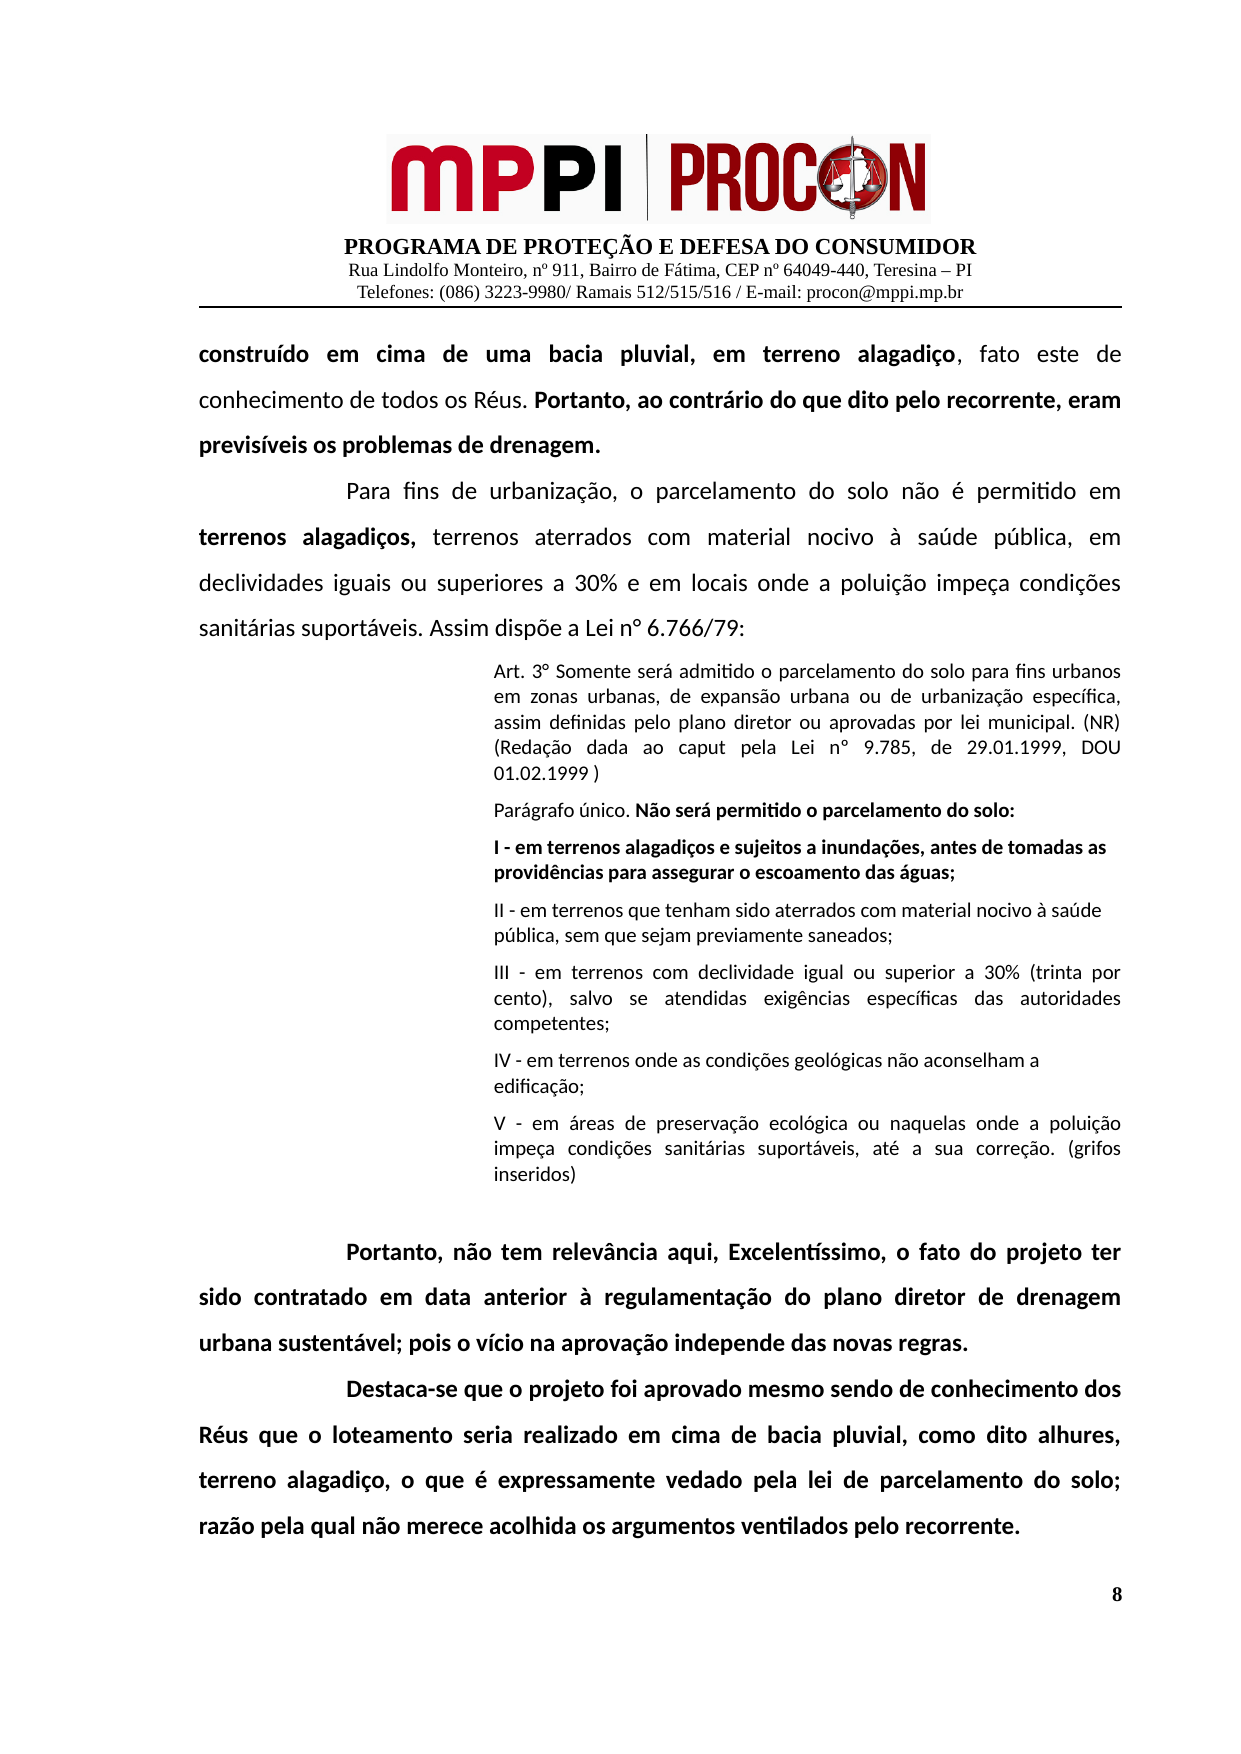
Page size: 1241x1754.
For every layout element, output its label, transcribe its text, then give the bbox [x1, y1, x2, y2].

text Portanto, não tem relevância aqui, Excelentíssimo, o fato do projeto ter sido contratado em data anterior à regulamentação do plano diretor de drenagem urbana sustentável; pois o vício na aprovação independe das novas regras. [198, 1236, 1122, 1358]
text III - em terrenos com declividade igual ou superior a 30% (trinta por cento), salvo se atendidas exigências específicas das autoridades competentes; [494, 959, 1122, 1036]
text Parágrafo único. Não será permitido o parcelamento do solo: [494, 797, 1122, 822]
text Art. 3° Somente será admitido o parcelamento do solo para fins urbanos em zonas urbanas, de expansão urbana ou de urbanização específica, assim definidas pelo plano diretor ou aprovadas por lei municipal. (NR) (Redação dada ao caput pela Lei nº 9.785, de 29.01.1999, DOU 01.02.1999 ) [494, 658, 1122, 785]
text Para fins de urbanização, o parcelamento do solo não é permitido em terrenos alagadiços, terrenos aterrados com material nocivo à saúde pública, em declividades iguais ou superiores a 30% e em locais onde a poluição impeça condições sanitárias suportáveis. Assim dispõe a Lei n° 6.766/79: [198, 475, 1122, 643]
text V - em áreas de preservação ecológica ou naquelas onde a poluição impeça condições sanitárias suportáveis, até a sua correção. (grifos inseridos) [494, 1110, 1122, 1186]
text I - em terrenos alagadiços e sujeitos a inundações, antes de tomadas as providências para assegurar o escoamento das águas; [494, 834, 1122, 885]
text II - em terrenos que tenham sido aterrados com material nocivo à saúde pública, sem que sejam previamente saneados; [494, 897, 1122, 948]
text construído em cima de uma bacia pluvial, em terreno alagadiço, fato este de conhecimento de todos os Réus. Portanto, ao contrário do que dito pelo recorrente, eram previsíveis os problemas de drenagem. [198, 338, 1122, 460]
text IV - em terrenos onde as condições geológicas não aconselham a edificação; [494, 1047, 1122, 1098]
text Destaca-se que o projeto foi aprovado mesmo sendo de conhecimento dos Réus que o loteamento seria realizado em cima de bacia pluvial, como dito alhures, terreno alagadiço, o que é expressamente vedado pela lei de parcelamento do solo; razão pela qual não merece acolhida os argumentos ventilados pelo recorrente. [198, 1373, 1122, 1541]
